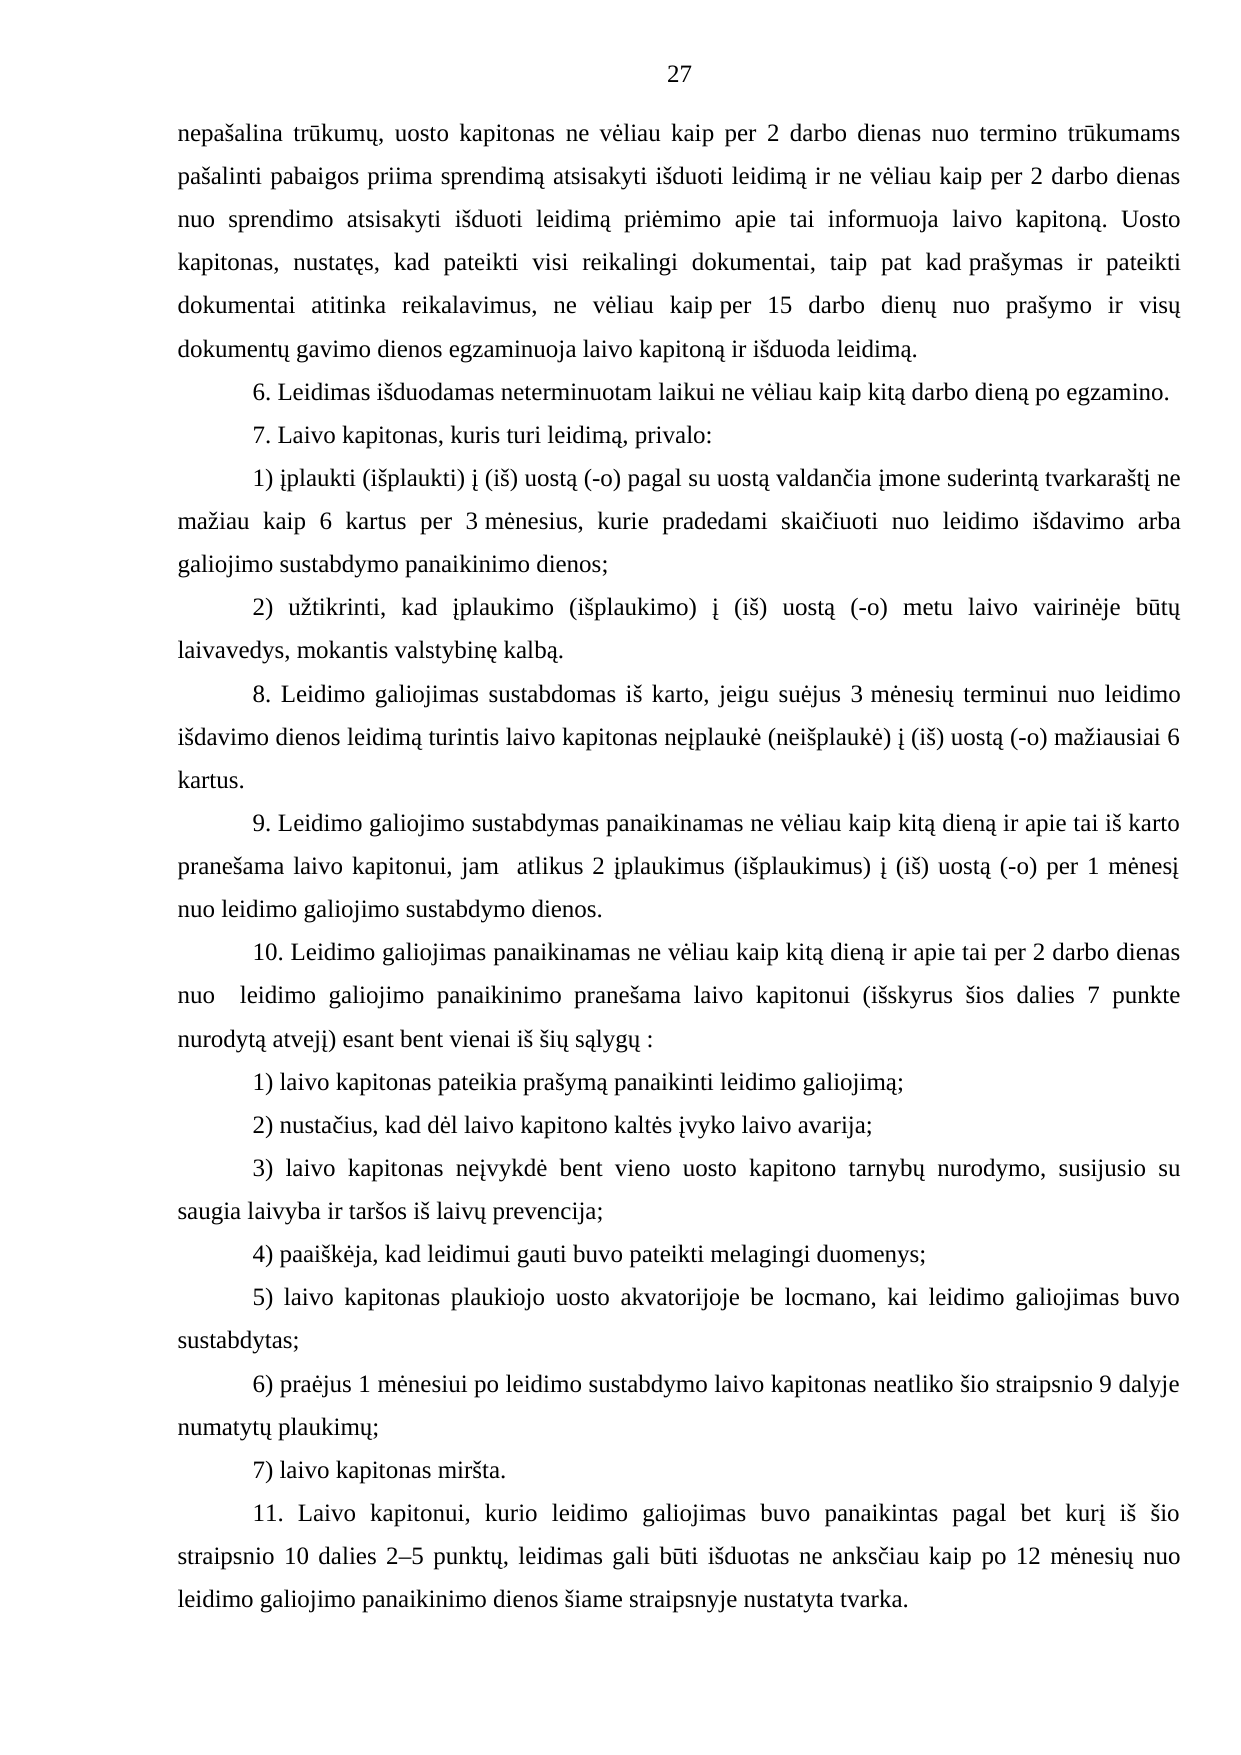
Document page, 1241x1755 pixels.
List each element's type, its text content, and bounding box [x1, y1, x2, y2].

text 2) nustačius, kad dėl laivo kapitono kaltės įvyko laivo avarija; [177, 1110, 1181, 1139]
text 9. Leidimo galiojimo sustabdymas panaikinamas ne vėliau kaip kitą dieną ir apie tai iš karto pranešama laivo kapitonui, jam atlikus 2 įplaukimus (išplaukimus) į (iš) uostą (-o) per 1 mėnesį nuo leidimo galiojimo sustabdymo dienos. [177, 808, 1181, 923]
text 3) laivo kapitonas neįvykdė bent vieno uosto kapitono tarnybų nurodymo, susijusio su saugia laivyba ir taršos iš laivų prevencija; [177, 1153, 1181, 1225]
text 6) praėjus 1 mėnesiui po leidimo sustabdymo laivo kapitonas neatliko šio straipsnio 9 dalyje numatytų plaukimų; [177, 1369, 1181, 1441]
text 2) užtikrinti, kad įplaukimo (išplaukimo) į (iš) uostą (-o) metu laivo vairinėje būtų laivavedys, mokantis valstybinę kalbą. [177, 592, 1181, 664]
text 7. Laivo kapitonas, kuris turi leidimą, privalo: [177, 420, 1181, 449]
text 5) laivo kapitonas plaukiojo uosto akvatorijoje be locmano, kai leidimo galiojimas buvo sustabdytas; [177, 1282, 1181, 1354]
text 7) laivo kapitonas miršta. [177, 1455, 1181, 1484]
text nepašalina trūkumų, uosto kapitonas ne vėliau kaip per 2 darbo dienas nuo termino trūkumams pašalinti pabaigos priima sprendimą atsisakyti išduoti leidimą ir ne vėliau kaip per 2 darbo dienas nuo sprendimo atsisakyti išduoti leidimą priėmimo apie tai informuoja laivo kapitoną. Uosto kapitonas, nustatęs, kad pateikti visi reikalingi dokumentai, taip pat kad prašymas ir pateikti dokumentai atitinka reikalavimus, ne vėliau kaip per 15 darbo dienų nuo prašymo ir visų dokumentų gavimo dienos egzaminuoja laivo kapitoną ir išduoda leidimą. [177, 118, 1181, 362]
text 6. Leidimas išduodamas neterminuotam laikui ne vėliau kaip kitą darbo dieną po egzamino. [177, 377, 1181, 406]
text 8. Leidimo galiojimas sustabdomas iš karto, jeigu suėjus 3 mėnesių terminui nuo leidimo išdavimo dienos leidimą turintis laivo kapitonas neįplaukė (neišplaukė) į (iš) uostą (-o) mažiausiai 6 kartus. [177, 679, 1181, 794]
text 4) paaiškėja, kad leidimui gauti buvo pateikti melagingi duomenys; [177, 1239, 1181, 1268]
text 1) laivo kapitonas pateikia prašymą panaikinti leidimo galiojimą; [177, 1067, 1181, 1096]
text 10. Leidimo galiojimas panaikinamas ne vėliau kaip kitą dieną ir apie tai per 2 darbo dienas nuo leidimo galiojimo panaikinimo pranešama laivo kapitonui (išskyrus šios dalies 7 punkte nurodytą atvejį) esant bent vienai iš šių sąlygų : [177, 937, 1181, 1052]
text 11. Laivo kapitonui, kurio leidimo galiojimas buvo panaikintas pagal bet kurį iš šio straipsnio 10 dalies 2–5 punktų, leidimas gali būti išduotas ne anksčiau kaip po 12 mėnesių nuo leidimo galiojimo panaikinimo dienos šiame straipsnyje nustatyta tvarka. [177, 1498, 1181, 1613]
text 1) įplaukti (išplaukti) į (iš) uostą (-o) pagal su uostą valdančia įmone suderintą tvarkaraštį ne mažiau kaip 6 kartus per 3 mėnesius, kurie pradedami skaičiuoti nuo leidimo išdavimo arba galiojimo sustabdymo panaikinimo dienos; [177, 463, 1181, 578]
